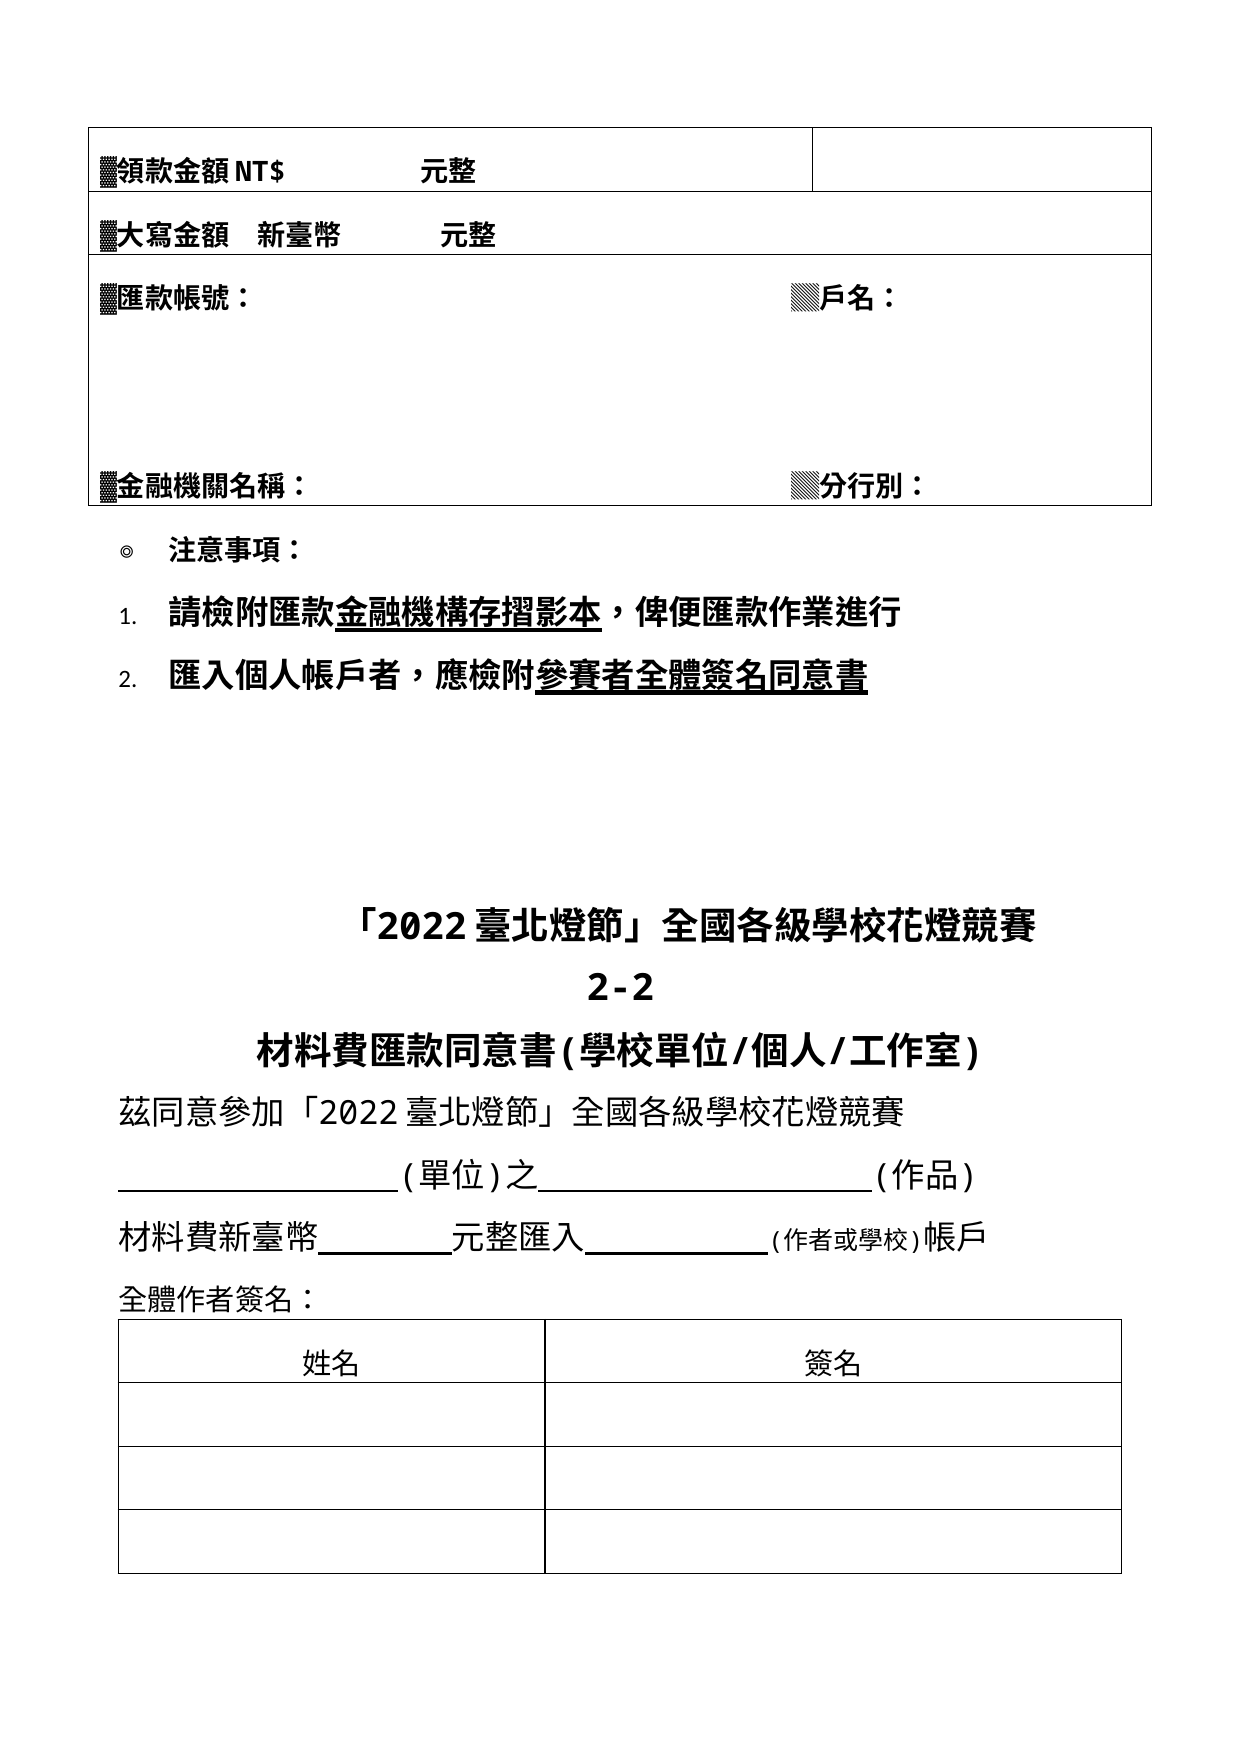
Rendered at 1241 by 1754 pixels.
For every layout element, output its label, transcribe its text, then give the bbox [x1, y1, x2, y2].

table_cell [119, 1510, 544, 1573]
table_cell [546, 1447, 1121, 1509]
text 「2022臺北燈節」全國各級學校花燈競賽 2-2 [118, 881, 1122, 1006]
table_cell ▓匯款帳號： ▓戶名： ▓金融機關名稱： ▓分行別： [89, 255, 1151, 505]
table_cell [119, 1383, 544, 1446]
text 全體作者簽名： [118, 1256, 1122, 1319]
text 材料費匯款同意書(學校單位/個人/工作室) [118, 1006, 1122, 1069]
table_cell [546, 1383, 1121, 1446]
text 材料費新臺幣 元整匯入 (作者或學校)帳戶 [118, 1194, 1122, 1256]
table_cell [119, 1447, 544, 1509]
table_header 姓名 [119, 1320, 544, 1382]
text (單位)之 (作品) [118, 1131, 1122, 1194]
text 茲同意參加「2022臺北燈節」全國各級學校花燈競賽 [118, 1069, 1122, 1131]
table_cell [546, 1510, 1121, 1573]
table_cell ▓領款金額NT$ 元整 [89, 128, 812, 191]
list 請檢附匯款金融機構存摺影本，俾便匯款作業進行 [118, 569, 1005, 631]
table_cell ▓大寫金額 新臺幣 元整 [89, 192, 1151, 254]
list 匯入個人帳戶者，應檢附參賽者全體簽名同意書 [118, 631, 1005, 694]
list 注意事項： [118, 506, 1005, 569]
table_cell [813, 128, 1151, 191]
table_header 簽名 [546, 1320, 1121, 1382]
